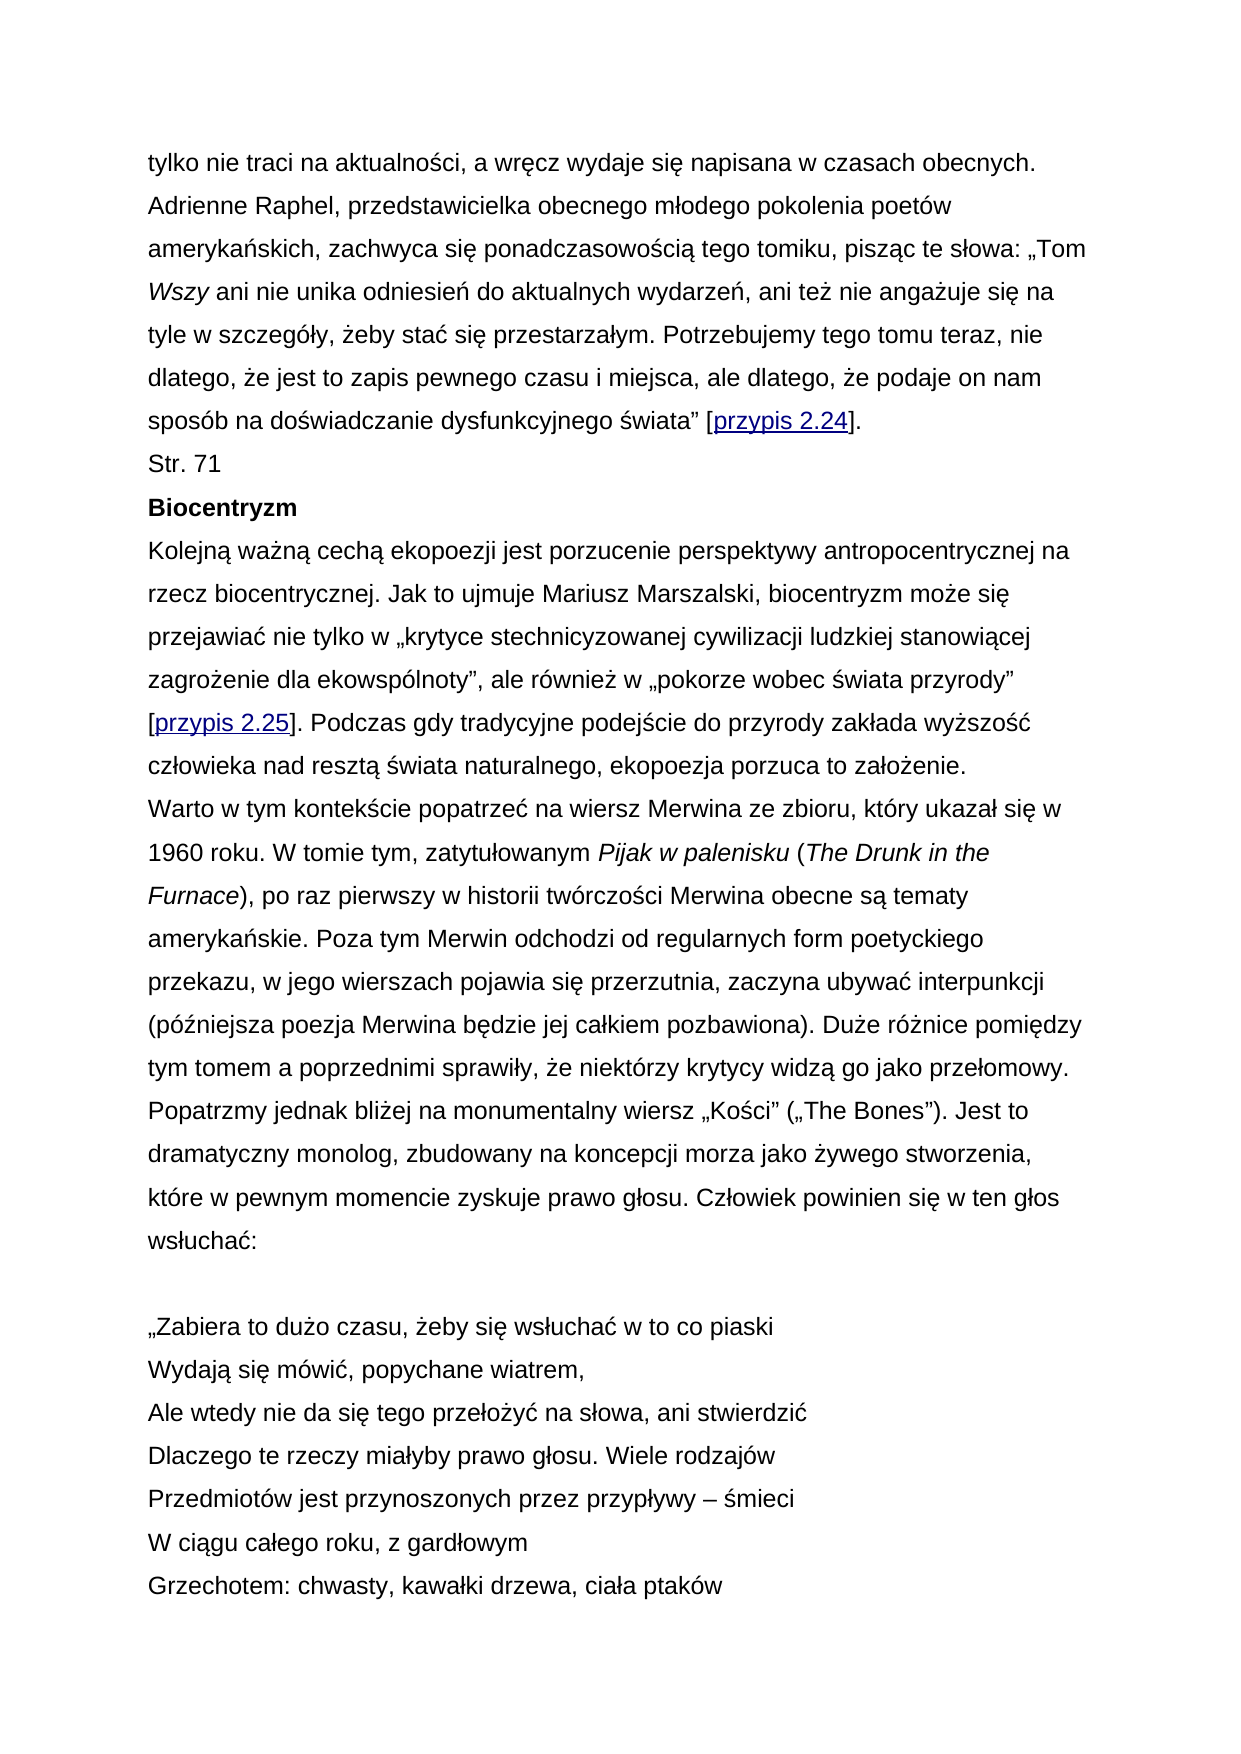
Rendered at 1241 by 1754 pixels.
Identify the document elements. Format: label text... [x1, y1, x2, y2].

text „Zabiera to dużo czasu, żeby się wsłuchać w to co piaski [148, 1312, 1093, 1341]
text W ciągu całego roku, z gardłowym [148, 1528, 1093, 1556]
text Wydają się mówić, popychane wiatrem, [148, 1355, 1093, 1384]
text Grzechotem: chwasty, kawałki drzewa, ciała ptaków [148, 1571, 1093, 1599]
text tylko nie traci na aktualności, a wręcz wydaje się napisana w czasach obecnych. Adrienne Raphel, przedstawicielka obecnego młodego pokolenia poetów amerykańskich, zachwyca się ponadczasowością tego tomiku, pisząc te słowa: „Tom Wszy ani nie unika odniesień do aktualnych wydarzeń, ani też nie angażuje się na tyle w szczegóły, żeby stać się przestarzałym. Potrzebujemy tego tomu teraz, nie dlatego, że jest to zapis pewnego czasu i miejsca, ale dlatego, że podaje on nam sposób na doświadczanie dysfunkcyjnego świata” [przypis 2.24]. [148, 148, 1093, 435]
text Przedmiotów jest przynoszonych przez przypływy – śmieci [148, 1484, 1093, 1513]
text Dlaczego te rzeczy miałyby prawo głosu. Wiele rodzajów [148, 1441, 1093, 1470]
text Ale wtedy nie da się tego przełożyć na słowa, ani stwierdzić [148, 1398, 1093, 1427]
text Warto w tym kontekście popatrzeć na wiersz Merwina ze zbioru, który ukazał się w 1960 roku. W tomie tym, zatytułowanym Pijak w palenisku (The Drunk in the Furnace), po raz pierwszy w historii twórczości Merwina obecne są tematy amerykańskie. Poza tym Merwin odchodzi od regularnych form poetyckiego przekazu, w jego wierszach pojawia się przerzutnia, zaczyna ubywać interpunkcji (późniejsza poezja Merwina będzie jej całkiem pozbawiona). Duże różnice pomiędzy tym tomem a poprzednimi sprawiły, że niektórzy krytycy widzą go jako przełomowy. Popatrzmy jednak bliżej na monumentalny wiersz „Kości” („The Bones”). Jest to dramatyczny monolog, zbudowany na koncepcji morza jako żywego stworzenia, które w pewnym momencie zyskuje prawo głosu. Człowiek powinien się w ten głos wsłuchać: [148, 794, 1093, 1254]
text Str. 71 [148, 449, 1093, 478]
subtitle Biocentryzm [148, 493, 1093, 521]
text Kolejną ważną cechą ekopoezji jest porzucenie perspektywy antropocentrycznej na rzecz biocentrycznej. Jak to ujmuje Mariusz Marszalski, biocentryzm może się przejawiać nie tylko w „krytyce stechnicyzowanej cywilizacji ludzkiej stanowiącej zagrożenie dla ekowspólnoty”, ale również w „pokorze wobec świata przyrody” [przypis 2.25]. Podczas gdy tradycyjne podejście do przyrody zakłada wyższość człowieka nad resztą świata naturalnego, ekopoezja porzuca to założenie. [148, 536, 1093, 780]
